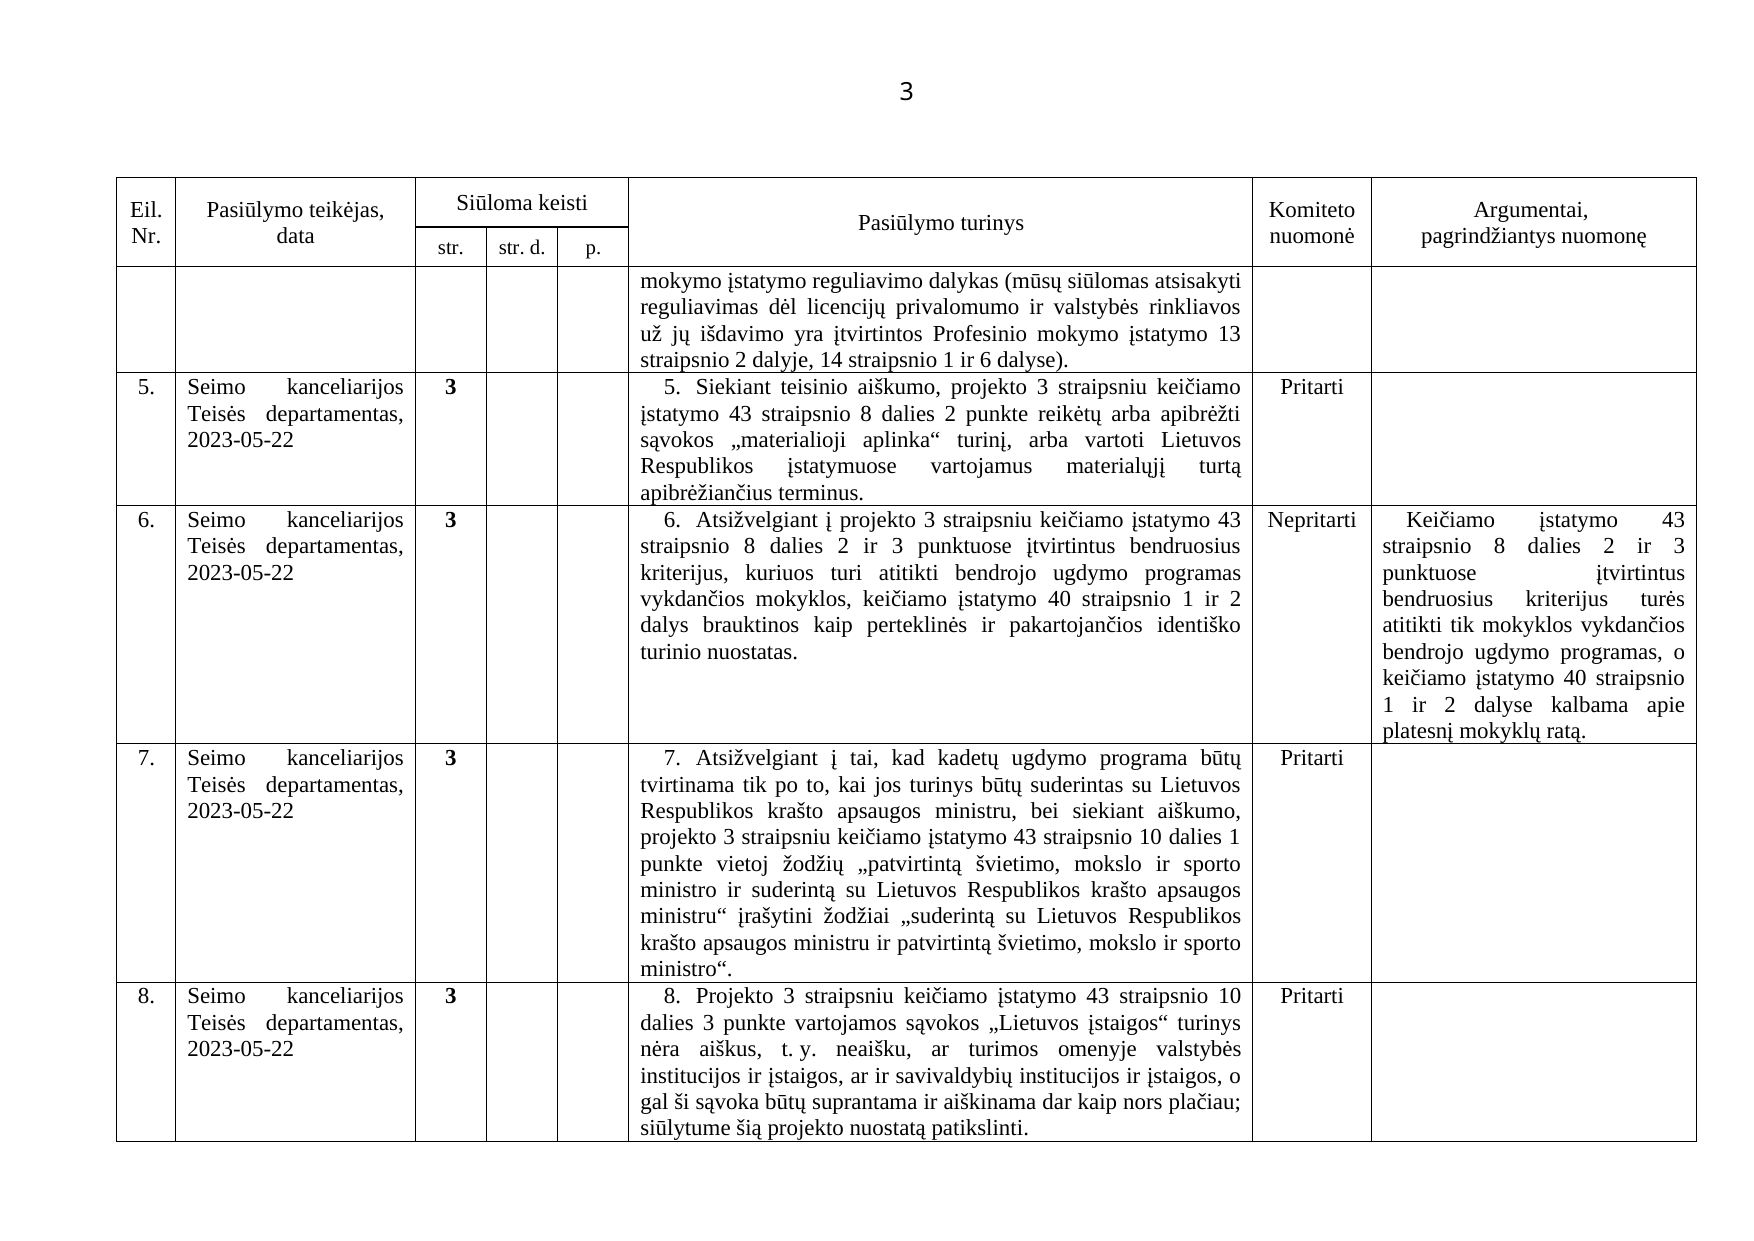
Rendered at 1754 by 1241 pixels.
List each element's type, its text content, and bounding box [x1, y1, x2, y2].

table_cell [558, 983, 628, 1141]
table_cell 8. Projekto 3 straipsniu keičiamo įstatymo 43 straipsnio 10 dalies 3 punkte vartojamos sąvokos „Lietuvos įstaigos“ turinys nėra aiškus, t. y. neaišku, ar turimos omenyje valstybės institucijos ir įstaigos, ar ir savivaldybių institucijos ir įstaigos, o gal ši sąvoka būtų suprantama ir aiškinama dar kaip nors plačiau; siūlytume šią projekto nuostatą patikslinti. [629, 983, 1252, 1141]
table_cell 6. Atsižvelgiant į projekto 3 straipsniu keičiamo įstatymo 43 straipsnio 8 dalies 2 ir 3 punktuose įtvirtintus bendruosius kriterijus, kuriuos turi atitikti bendrojo ugdymo programas vykdančios mokyklos, keičiamo įstatymo 40 straipsnio 1 ir 2 dalys brauktinos kaip perteklinės ir pakartojančios identiško turinio nuostatas. [629, 506, 1252, 743]
table_cell [558, 744, 628, 982]
table_cell 7. Atsižvelgiant į tai, kad kadetų ugdymo programa būtų tvirtinama tik po to, kai jos turinys būtų suderintas su Lietuvos Respublikos krašto apsaugos ministru, bei siekiant aiškumo, projekto 3 straipsniu keičiamo įstatymo 43 straipsnio 10 dalies 1 punkte vietoj žodžių „patvirtintą švietimo, mokslo ir sporto ministro ir suderintą su Lietuvos Respublikos krašto apsaugos ministru“ įrašytini žodžiai „suderintą su Lietuvos Respublikos krašto apsaugos ministru ir patvirtintą švietimo, mokslo ir sporto ministro“. [629, 744, 1252, 982]
table_cell [487, 267, 557, 372]
table_cell 3 [416, 744, 486, 982]
table_cell 6. [117, 506, 175, 743]
table_cell Seimo kanceliarijos Teisės departamentas, 2023-05-22 [176, 983, 415, 1141]
table_cell 7. [117, 744, 175, 982]
table_cell [558, 267, 628, 372]
table_cell [487, 506, 557, 743]
table_cell 5. [117, 373, 175, 505]
table_cell [487, 744, 557, 982]
table_cell Seimo kanceliarijos Teisės departamentas, 2023-05-22 [176, 506, 415, 743]
table_cell [1372, 267, 1696, 372]
table_cell 3 [416, 983, 486, 1141]
table_cell str. [416, 228, 486, 266]
table_cell [117, 267, 175, 372]
table_cell 3 [416, 373, 486, 505]
table_cell Keičiamo įstatymo 43 straipsnio 8 dalies 2 ir 3 punktuose įtvirtintus bendruosius kriterijus turės atitikti tik mokyklos vykdančios bendrojo ugdymo programas, o keičiamo įstatymo 40 straipsnio 1 ir 2 dalyse kalbama apie platesnį mokyklų ratą. [1372, 506, 1696, 743]
table_header Argumentai, pagrindžiantys nuomonę [1372, 178, 1696, 266]
table_cell Pritarti [1253, 744, 1371, 982]
table_cell [558, 373, 628, 505]
table_cell [176, 267, 415, 372]
table_cell [1372, 744, 1696, 982]
table_cell [416, 267, 486, 372]
table_cell str. d. [487, 228, 557, 266]
table_cell Seimo kanceliarijos Teisės departamentas, 2023-05-22 [176, 373, 415, 505]
table_cell p. [558, 228, 628, 266]
table_header Komiteto nuomonė [1253, 178, 1371, 266]
table_cell [1253, 267, 1371, 372]
table_header Siūloma keisti [416, 178, 628, 226]
table_cell [487, 983, 557, 1141]
table_cell 3 [416, 506, 486, 743]
table_header Eil. Nr. [117, 178, 175, 266]
table_header Pasiūlymo teikėjas, data [176, 178, 415, 266]
table_cell [1372, 983, 1696, 1141]
table_cell mokymo įstatymo reguliavimo dalykas (mūsų siūlomas atsisakyti reguliavimas dėl licencijų privalomumo ir valstybės rinkliavos už jų išdavimo yra įtvirtintos Profesinio mokymo įstatymo 13 straipsnio 2 dalyje, 14 straipsnio 1 ir 6 dalyse). [629, 267, 1252, 372]
table_cell [558, 506, 628, 743]
table_cell Pritarti [1253, 373, 1371, 505]
table_cell Pritarti [1253, 983, 1371, 1141]
table_cell 8. [117, 983, 175, 1141]
table_cell Nepritarti [1253, 506, 1371, 743]
table_header Pasiūlymo turinys [629, 178, 1252, 266]
table_cell Seimo kanceliarijos Teisės departamentas, 2023-05-22 [176, 744, 415, 982]
table_cell [487, 373, 557, 505]
table_cell [1372, 373, 1696, 505]
table_cell 5. Siekiant teisinio aiškumo, projekto 3 straipsniu keičiamo įstatymo 43 straipsnio 8 dalies 2 punkte reikėtų arba apibrėžti sąvokos „materialioji aplinka“ turinį, arba vartoti Lietuvos Respublikos įstatymuose vartojamus materialųjį turtą apibrėžiančius terminus. [629, 373, 1252, 505]
